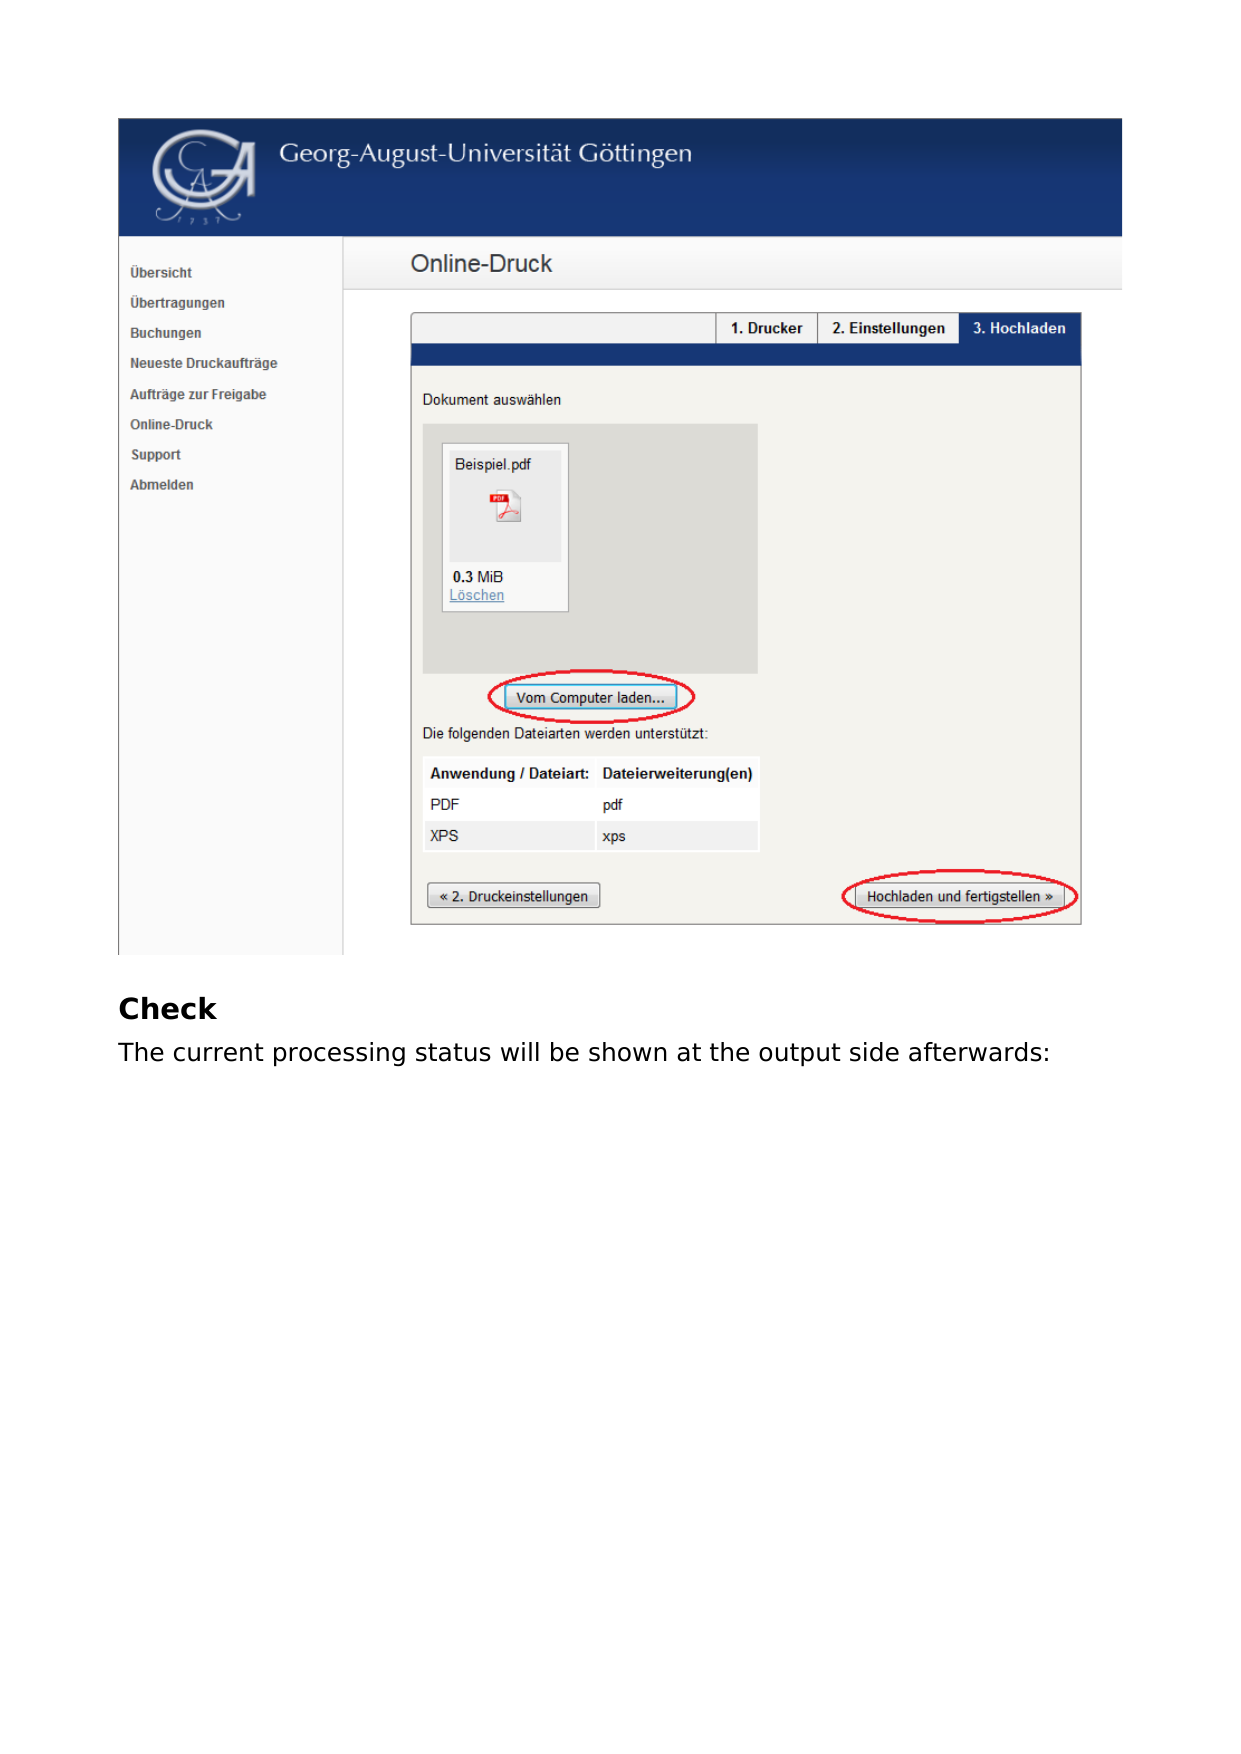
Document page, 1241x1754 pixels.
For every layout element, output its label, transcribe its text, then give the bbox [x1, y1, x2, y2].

text The current processing status will be shown at the output side afterwards: [118, 1039, 1122, 1068]
picture [118, 118, 1123, 955]
subtitle Check [118, 992, 1122, 1026]
